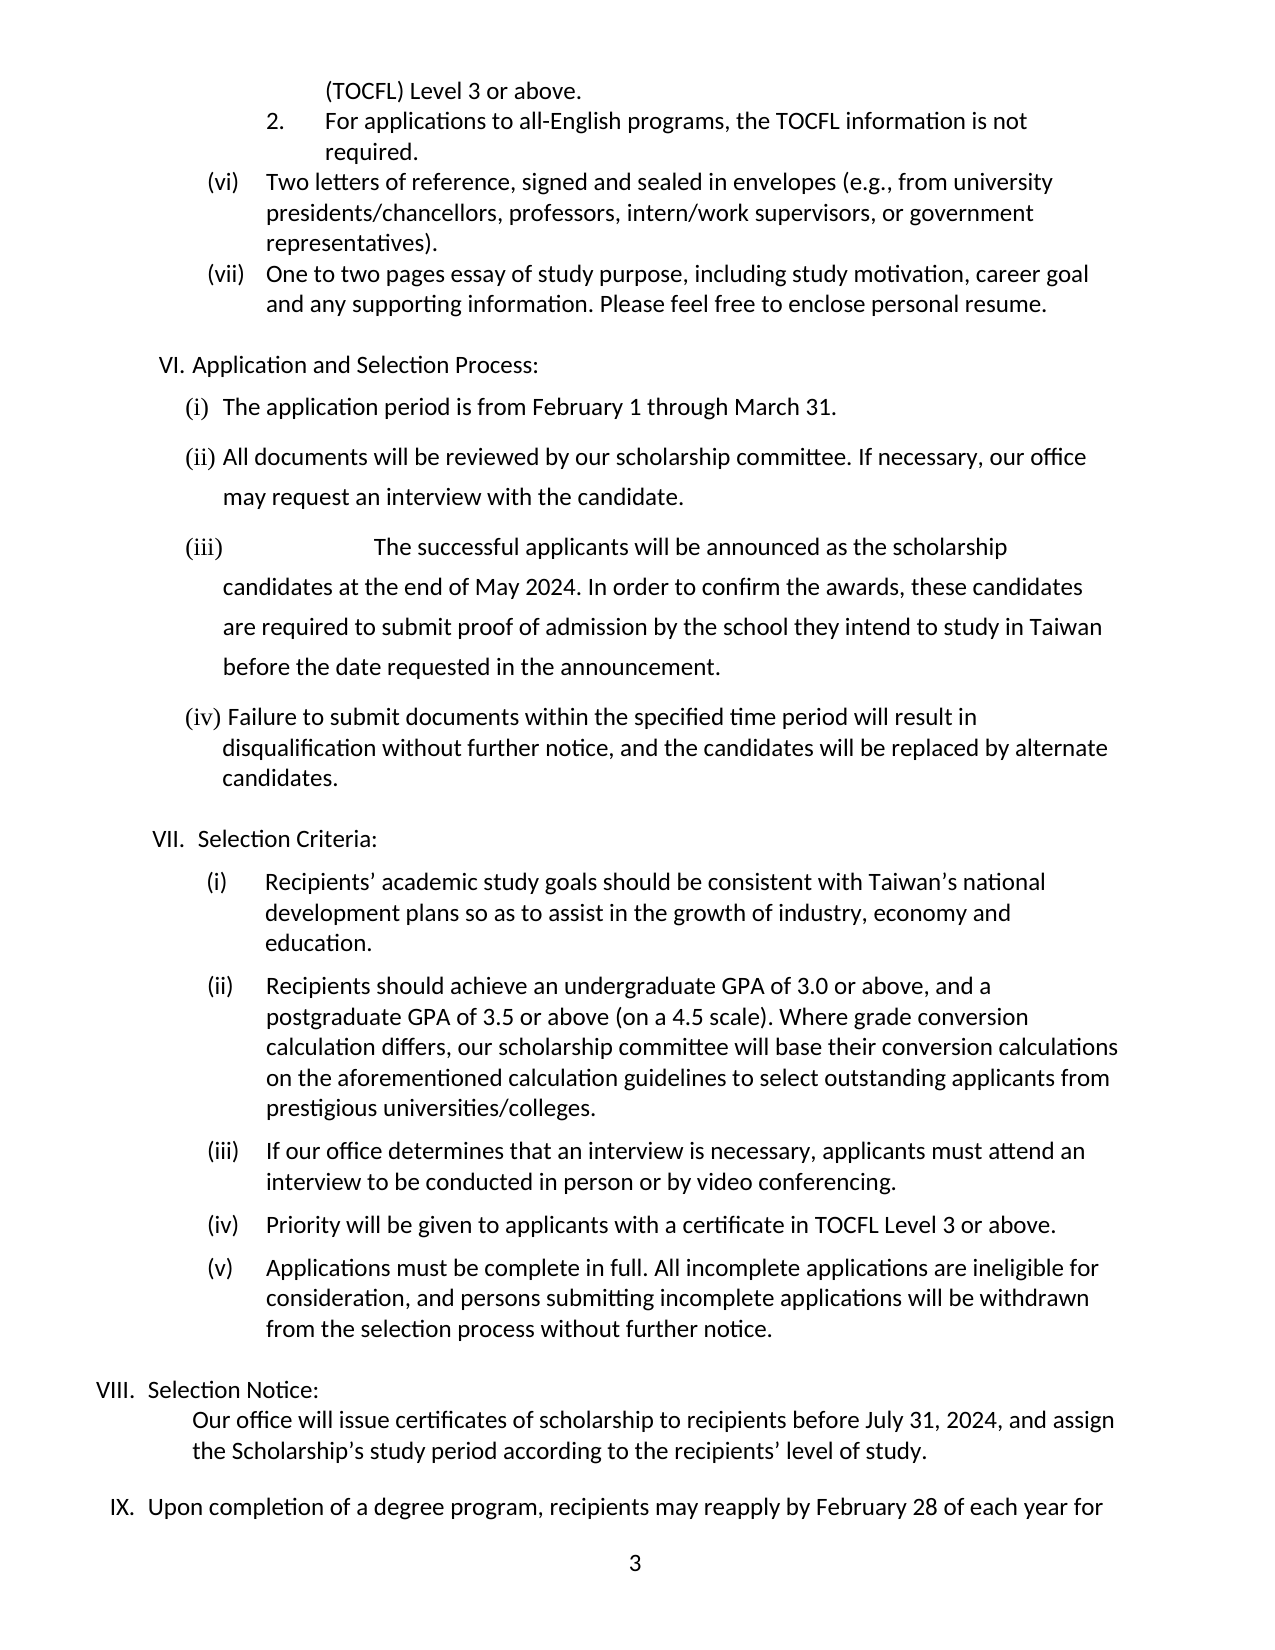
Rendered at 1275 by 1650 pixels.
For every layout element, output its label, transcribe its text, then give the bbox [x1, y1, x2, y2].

list Selection Criteria: [185, 823, 1122, 854]
list Selection Notice: [135, 1374, 1122, 1404]
list Application and Selection Process: [185, 350, 1122, 380]
list Failure to submit documents within the specified time period will result in disqualification without further notice, and the candidates will be replaced by alternate candidates. [185, 701, 1122, 793]
text Our office will issue certificates of scholarship to recipients before July 31, 2024, and assign the Scholarship’s study period according to the recipients’ level of study. [192, 1404, 1122, 1466]
list The application period is from February 1 through March 31. [185, 391, 1122, 421]
list Two letters of reference, signed and sealed in envelopes (e.g., from university presidents/chancellors, professors, intern/work supervisors, or government representatives). [207, 167, 1122, 258]
list One to two pages essay of study purpose, including study motivation, career goal and any supporting information. Please feel free to enclose personal resume. [207, 258, 1122, 319]
list If our office determines that an interview is necessary, applicants must attend an interview to be conducted in person or by video conferencing. [207, 1135, 1122, 1196]
list All documents will be reviewed by our scholarship committee. If necessary, our office may request an interview with the candidate. [185, 441, 1122, 511]
list Priority will be given to applicants with a certificate in TOCFL Level 3 or above. [207, 1209, 1122, 1239]
list Recipients should achieve an undergraduate GPA of 3.0 or above, and a postgraduate GPA of 3.5 or above (on a 4.5 scale). Where grade conversion calculation differs, our scholarship committee will base their conversion calculations on the aforementioned calculation guidelines to select outstanding applicants from prestigious universities/colleges. [207, 970, 1122, 1123]
list (TOCFL) Level 3 or above. [266, 75, 1122, 106]
list Upon completion of a degree program, recipients may reapply by February 28 of each year for [135, 1491, 1122, 1522]
list Recipients’ academic study goals should be consistent with Taiwan’s national development plans so as to assist in the growth of industry, economy and education. [206, 866, 1122, 958]
list For applications to all-English programs, the TOCFL information is not required. [266, 106, 1122, 167]
list The successful applicants will be announced as the scholarship candidates at the end of May 2024. In order to confirm the awards, these candidates are required to submit proof of admission by the school they intend to study in Taiwan before the date requested in the announcement. [185, 531, 1122, 681]
list Applications must be complete in full. All incomplete applications are ineligible for consideration, and persons submitting incomplete applications will be withdrawn from the selection process without further notice. [207, 1252, 1122, 1343]
